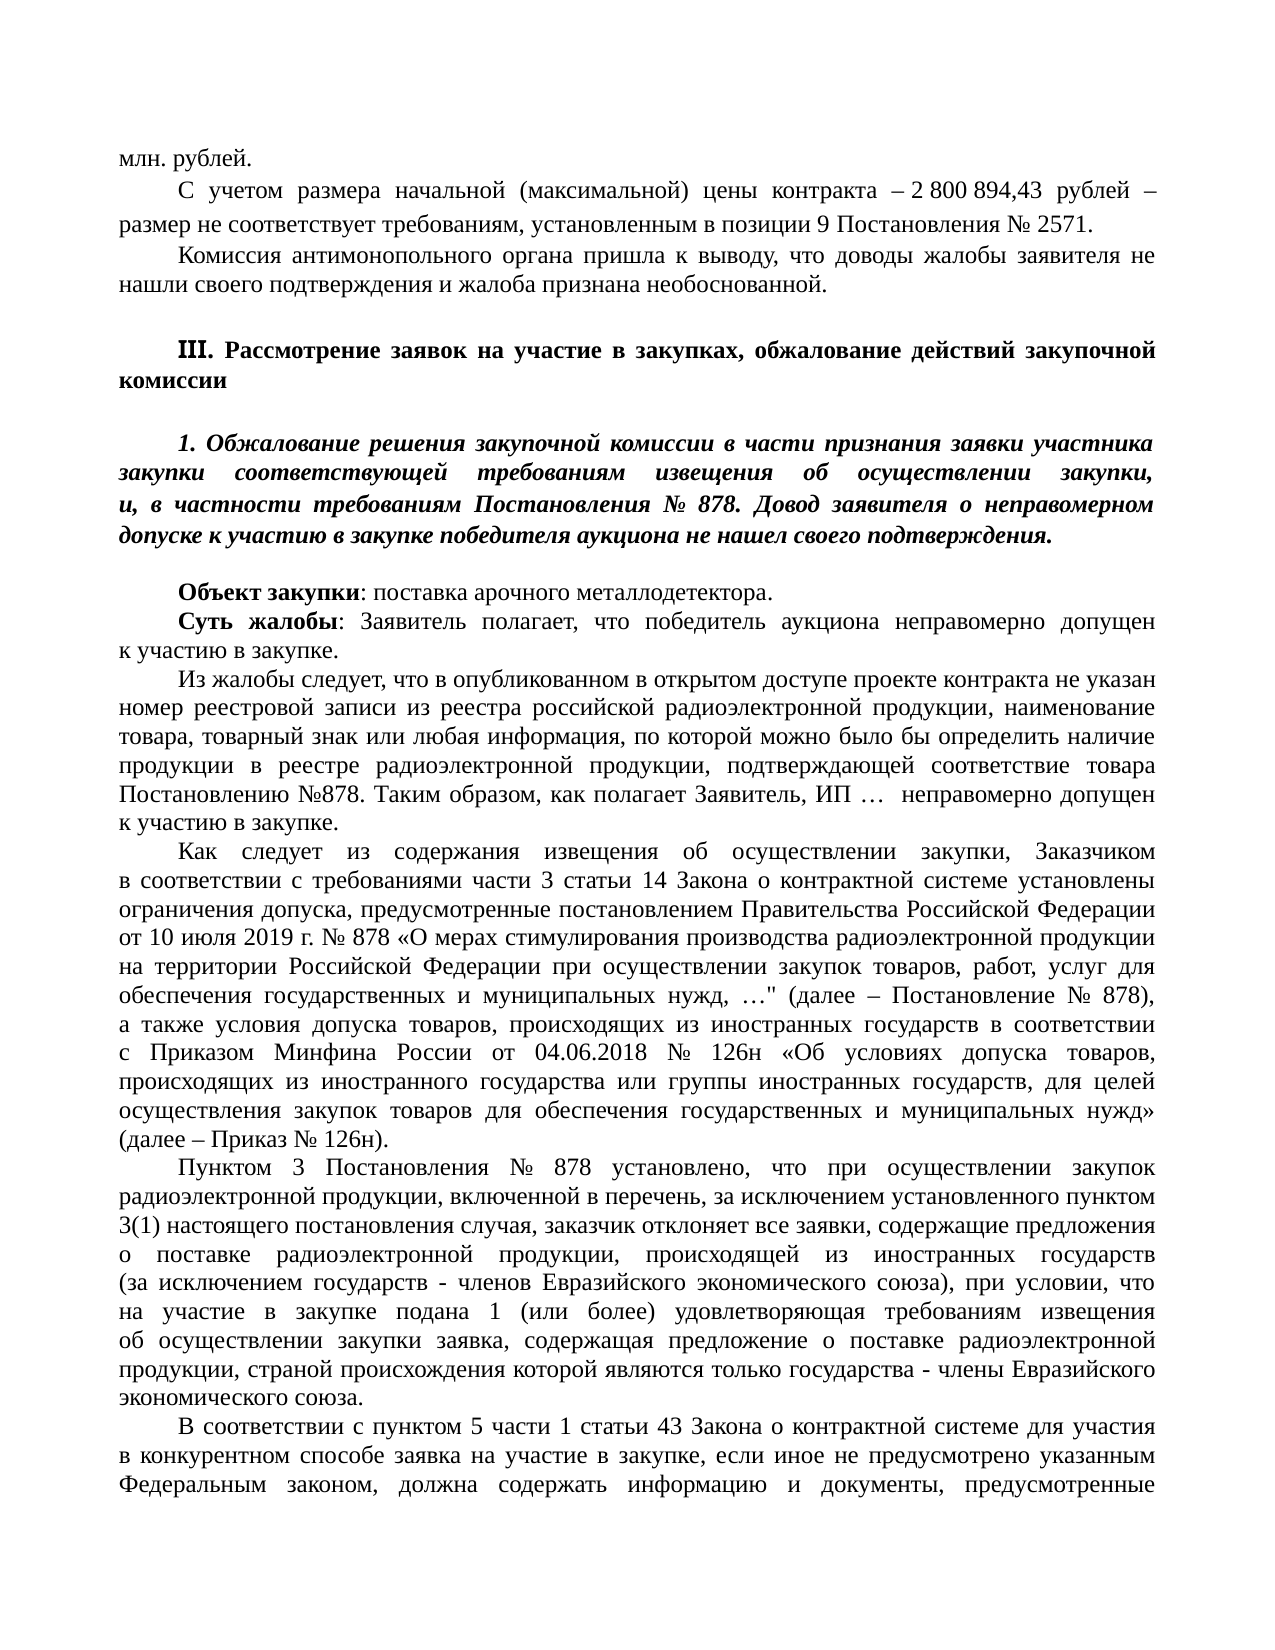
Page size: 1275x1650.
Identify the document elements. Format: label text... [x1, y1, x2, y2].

text В соответствии с пунктом 5 части 1 статьи 43 Закона о контрактной системе для участия в конкурентном способе заявка на участие в закупке, если иное не предусмотрено указанным Федеральным законом, должна содержать информацию и документы, предусмотренные [118, 1411, 1156, 1497]
text Как следует из содержания извещения об осуществлении закупки, Заказчиком в соответствии с требованиями части 3 статьи 14 Закона о контрактной системе установлены ограничения допуска, предусмотренные постановлением Правительства Российской Федерации от 10 июля 2019 г. № 878 «О мерах стимулирования производства радиоэлектронной продукции на территории Российской Федерации при осуществлении закупок товаров, работ, услуг для обеспечения государственных и муниципальных нужд, …" (далее – Постановление № 878), а также условия допуска товаров, происходящих из иностранных государств в соответствии с Приказом Минфина России от 04.06.2018 № 126н «Об условиях допуска товаров, происходящих из иностранного государства или группы иностранных государств, для целей осуществления закупок товаров для обеспечения государственных и муниципальных нужд» (далее – Приказ № 126н). [118, 836, 1156, 1152]
text Суть жалобы: Заявитель полагает, что победитель аукциона неправомерно допущен к участию в закупке. [118, 606, 1156, 664]
text Из жалобы следует, что в опубликованном в открытом доступе проекте контракта не указан номер реестровой записи из реестра российской радиоэлектронной продукции, наименование товара, товарный знак или любая информация, по которой можно было бы определить наличие продукции в реестре радиоэлектронной продукции, подтверждающей соответствие товара Постановлению №878. Таким образом, как полагает Заявитель, ИП … неправомерно допущен к участию в закупке. [118, 664, 1156, 836]
text С учетом размера начальной (максимальной) цены контракта – 2 800 894,43 рублей – размер не соответствует требованиям, установленным в позиции 9 Постановления № 2571. [118, 172, 1156, 240]
text 1. Обжалование решения закупочной комиссии в части признания заявки участника закупки соответствующей требованиям извещения об осуществлении закупки, и, в частности требованиям Постановления № 878. Довод заявителя о неправомерном допуске к участию в закупке победителя аукциона не нашел своего подтверждения. [118, 428, 1156, 549]
text III. Рассмотрение заявок на участие в закупках, обжалование действий закупочной комиссии [118, 332, 1156, 394]
text Объект закупки: поставка арочного металлодетектора. [118, 577, 1156, 606]
text Пунктом 3 Постановления № 878 установлено, что при осуществлении закупок радиоэлектронной продукции, включенной в перечень, за исключением установленного пунктом 3(1) настоящего постановления случая, заказчик отклоняет все заявки, содержащие предложения о поставке радиоэлектронной продукции, происходящей из иностранных государств (за исключением государств - членов Евразийского экономического союза), при условии, что на участие в закупке подана 1 (или более) удовлетворяющая требованиям извещения об осуществлении закупки заявка, содержащая предложение о поставке радиоэлектронной продукции, страной происхождения которой являются только государства - члены Евразийского экономического союза. [118, 1152, 1156, 1411]
text млн. рублей. [118, 143, 1156, 172]
text Комиссия антимонопольного органа пришла к выводу, что доводы жалобы заявителя не нашли своего подтверждения и жалоба признана необоснованной. [118, 240, 1156, 297]
